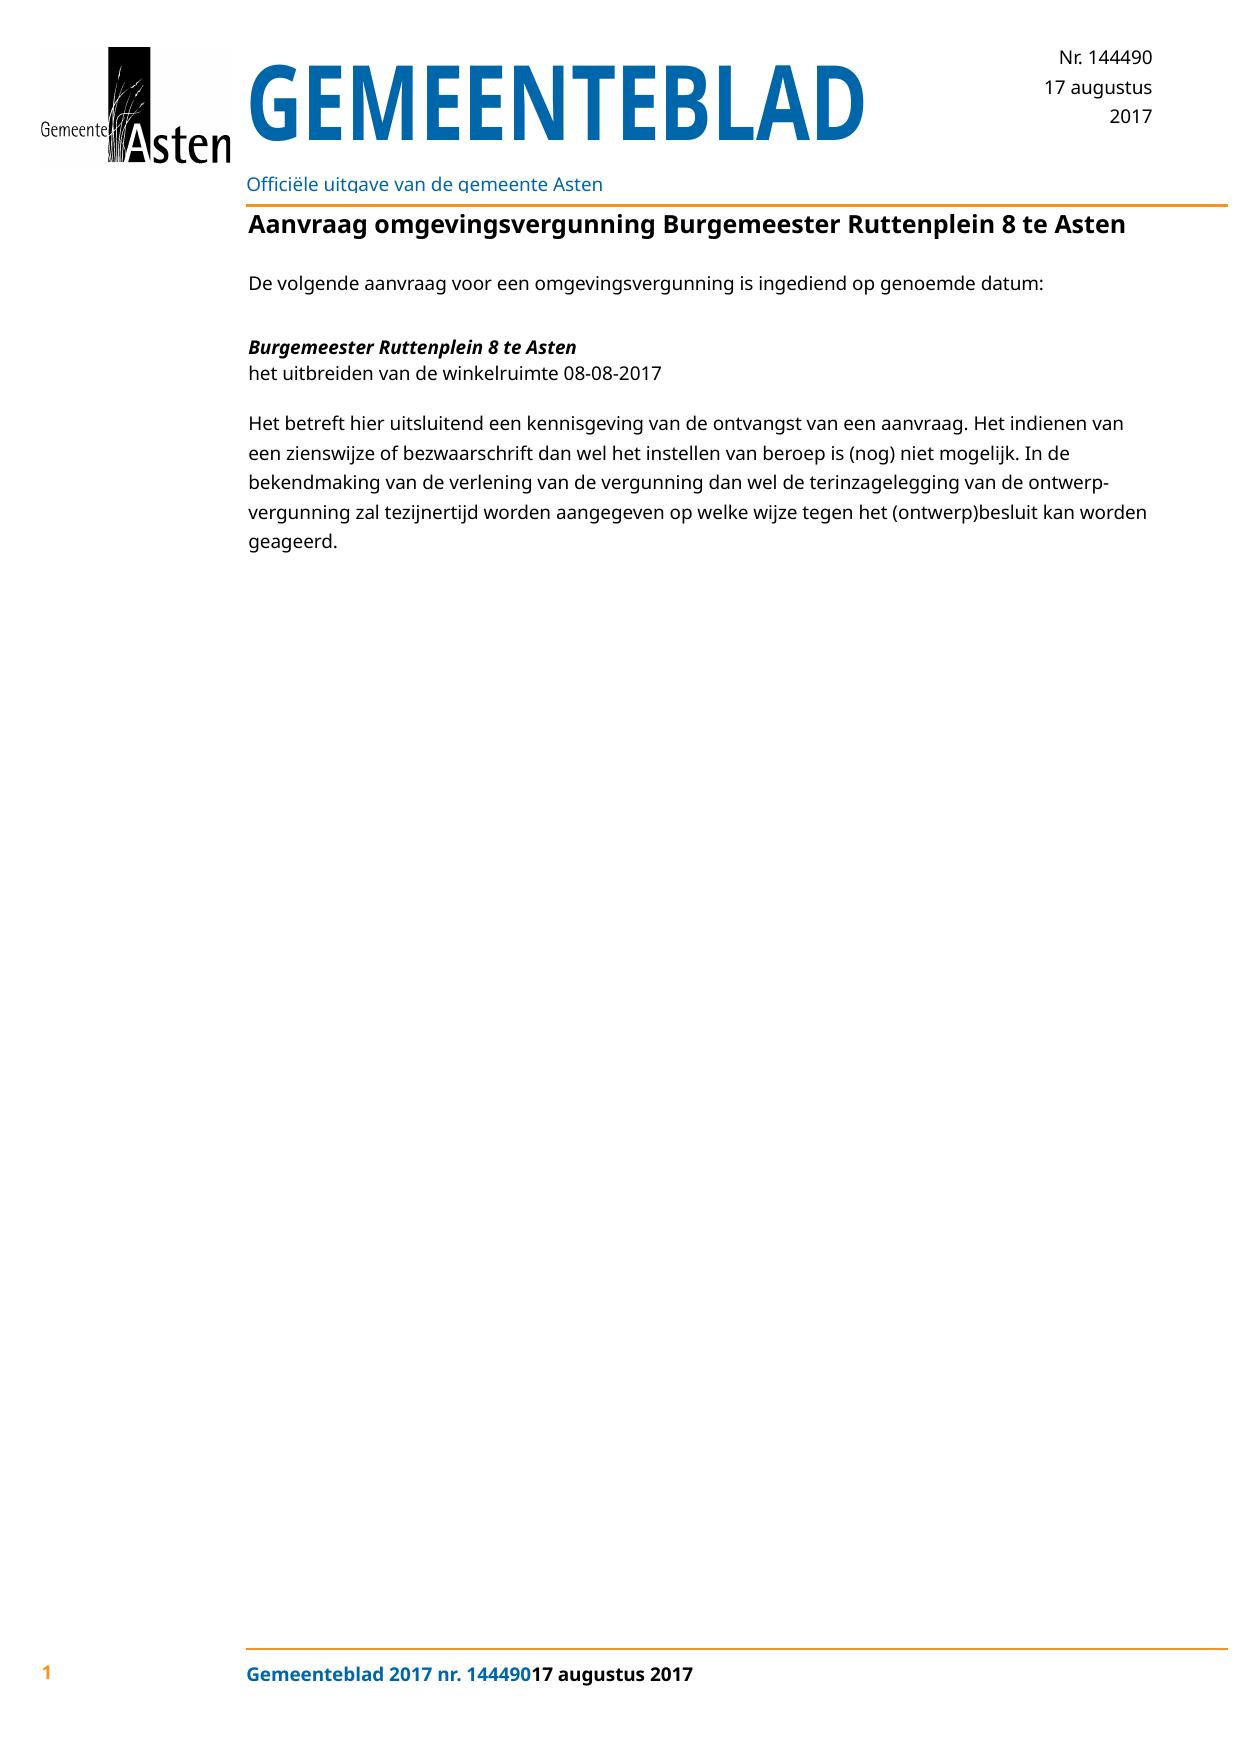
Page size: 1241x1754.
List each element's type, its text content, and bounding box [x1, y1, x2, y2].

picture [41, 47, 231, 172]
text Aanvraag omgevingsvergunning Burgemeester Ruttenplein 8 te Asten [248, 207, 1152, 241]
text het uitbreiden van de winkelruimte 08-08-2017 [248, 360, 1152, 386]
text Burgemeester Ruttenplein 8 te Asten [248, 334, 1152, 360]
text De volgende aanvraag voor een omgevingsvergunning is ingediend op genoemde datum: [248, 270, 1152, 296]
text Het betreft hier uitsluitend een kennisgeving van de ontvangst van een aanvraag. Het indienen van een zienswijze of bezwaarschrift dan wel het instellen van beroep is (nog) niet mogelijk. In de bekendmaking van de verlening van de vergunning dan wel de terinzagelegging van de ontwerp-vergunning zal tezijnertijd worden aangegeven op welke wijze tegen het (ontwerp)besluit kan worden geageerd. [248, 410, 1152, 554]
